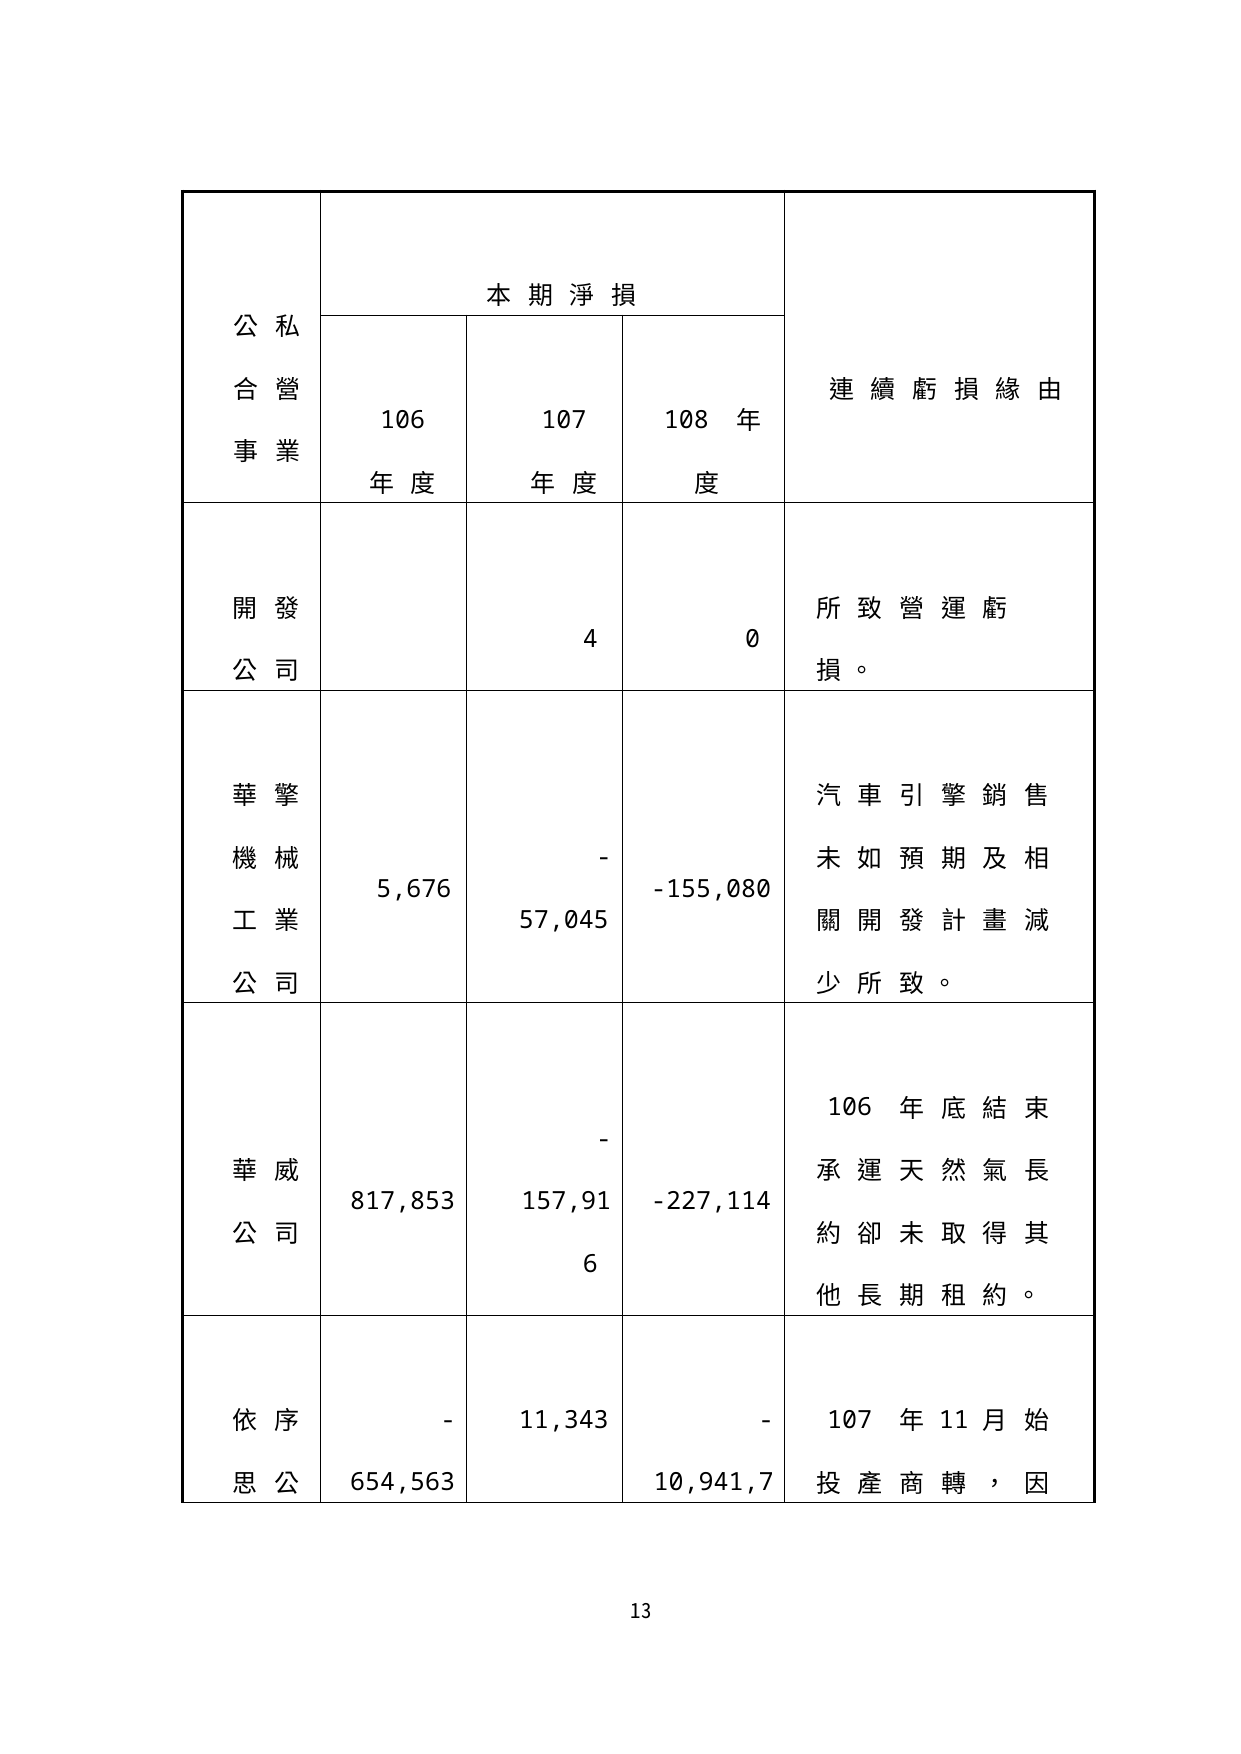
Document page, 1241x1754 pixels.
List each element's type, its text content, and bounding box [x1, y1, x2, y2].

table_cell -10,941,7 [623, 1316, 784, 1502]
table_cell [321, 503, 466, 689]
table_cell 107年11月始投產商轉，因 [785, 1316, 1093, 1502]
table_cell 5,676 [321, 691, 466, 1002]
table_cell 開發公司 [184, 503, 320, 689]
table_cell -155,080 [623, 691, 784, 1002]
table_cell 107年度 [467, 316, 622, 502]
table_cell 11,343 [467, 1316, 622, 1502]
table_header 本期淨損 [321, 193, 784, 314]
table_cell 4 [467, 503, 622, 689]
table_cell 106年底結束承運天然氣長約卻未取得其他長期租約。 [785, 1003, 1093, 1314]
table_cell 華擎機械工業公司 [184, 691, 320, 1002]
table_cell -654,563 [321, 1316, 466, 1502]
table_cell 0 [623, 503, 784, 689]
table_cell 所致營運虧損。 [785, 503, 1093, 689]
table_cell 817,853 [321, 1003, 466, 1314]
table_cell 華威公司 [184, 1003, 320, 1314]
table_cell 依序思公 [184, 1316, 320, 1502]
table_cell 汽車引擎銷售未如預期及相關開發計畫減少所致。 [785, 691, 1093, 1002]
table_cell -227,114 [623, 1003, 784, 1314]
table_cell 108年度 [623, 316, 784, 502]
table_cell -57,045 [467, 691, 622, 1002]
table_header 公私合營事業 [184, 193, 320, 502]
table_cell 106年度 [321, 316, 466, 502]
table_header 連續虧損緣由 [785, 193, 1093, 502]
table_cell -157,916 [467, 1003, 622, 1314]
